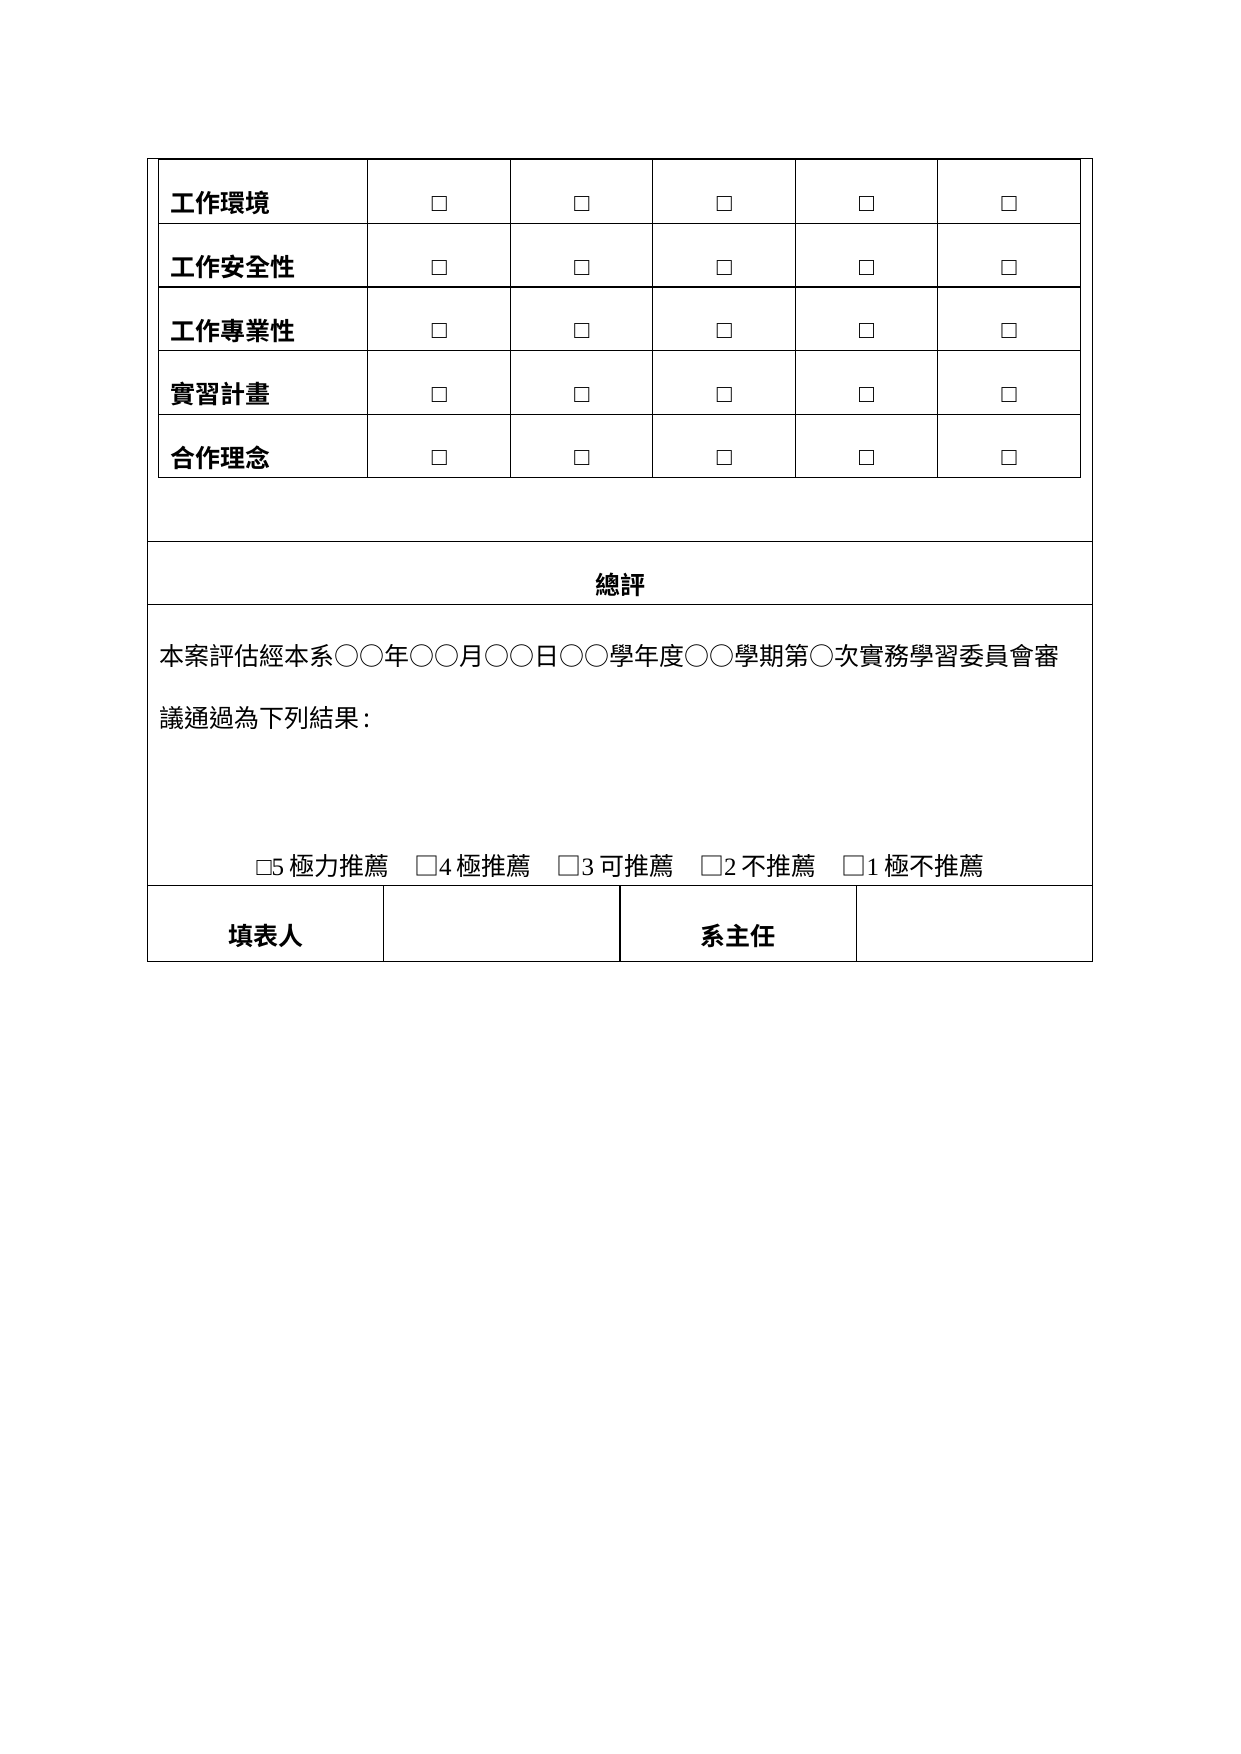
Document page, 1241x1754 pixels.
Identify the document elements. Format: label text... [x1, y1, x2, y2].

table_cell □ [511, 288, 652, 350]
table_cell [148, 159, 1092, 541]
table_cell □ [796, 288, 937, 350]
table_cell □ [511, 351, 652, 413]
table_cell □ [938, 415, 1080, 477]
table_cell □ [796, 160, 937, 223]
table_cell □ [511, 224, 652, 286]
table_cell [384, 886, 619, 961]
table_cell □ [653, 224, 795, 286]
table_cell □ [511, 415, 652, 477]
table_cell □ [653, 160, 795, 223]
table_cell □ [653, 415, 795, 477]
table_cell □ [796, 224, 937, 286]
table_cell □ [938, 288, 1080, 350]
table_cell 工作專業性 [159, 288, 367, 350]
table_cell 工作環境 [159, 160, 367, 223]
table_cell □ [938, 224, 1080, 286]
table_cell □ [511, 160, 652, 223]
table_cell □ [368, 160, 510, 223]
table_cell □ [938, 160, 1080, 223]
table_cell □ [938, 351, 1080, 413]
table_cell □ [653, 288, 795, 350]
table_cell □ [368, 224, 510, 286]
table_cell [857, 886, 1092, 961]
table_cell 工作安全性 [159, 224, 367, 286]
table_cell 系主任 [621, 886, 856, 961]
table_cell □ [796, 415, 937, 477]
table_cell □ [368, 415, 510, 477]
table_cell 本案評估經本系○○年○○月○○日○○學年度○○學期第○次實務學習委員會審議通過為下列結果: □5極力推薦 □4極推薦 □3可推薦 □2不推薦 □1極不推薦 [148, 605, 1092, 885]
table_cell 總評 [148, 542, 1092, 604]
table_cell □ [368, 351, 510, 413]
table_cell □ [653, 351, 795, 413]
table_cell 合作理念 [159, 415, 367, 477]
table_cell 實習計畫 [159, 351, 367, 413]
table_cell 填表人 [148, 886, 383, 961]
table_cell □ [368, 288, 510, 350]
table_cell □ [796, 351, 937, 413]
